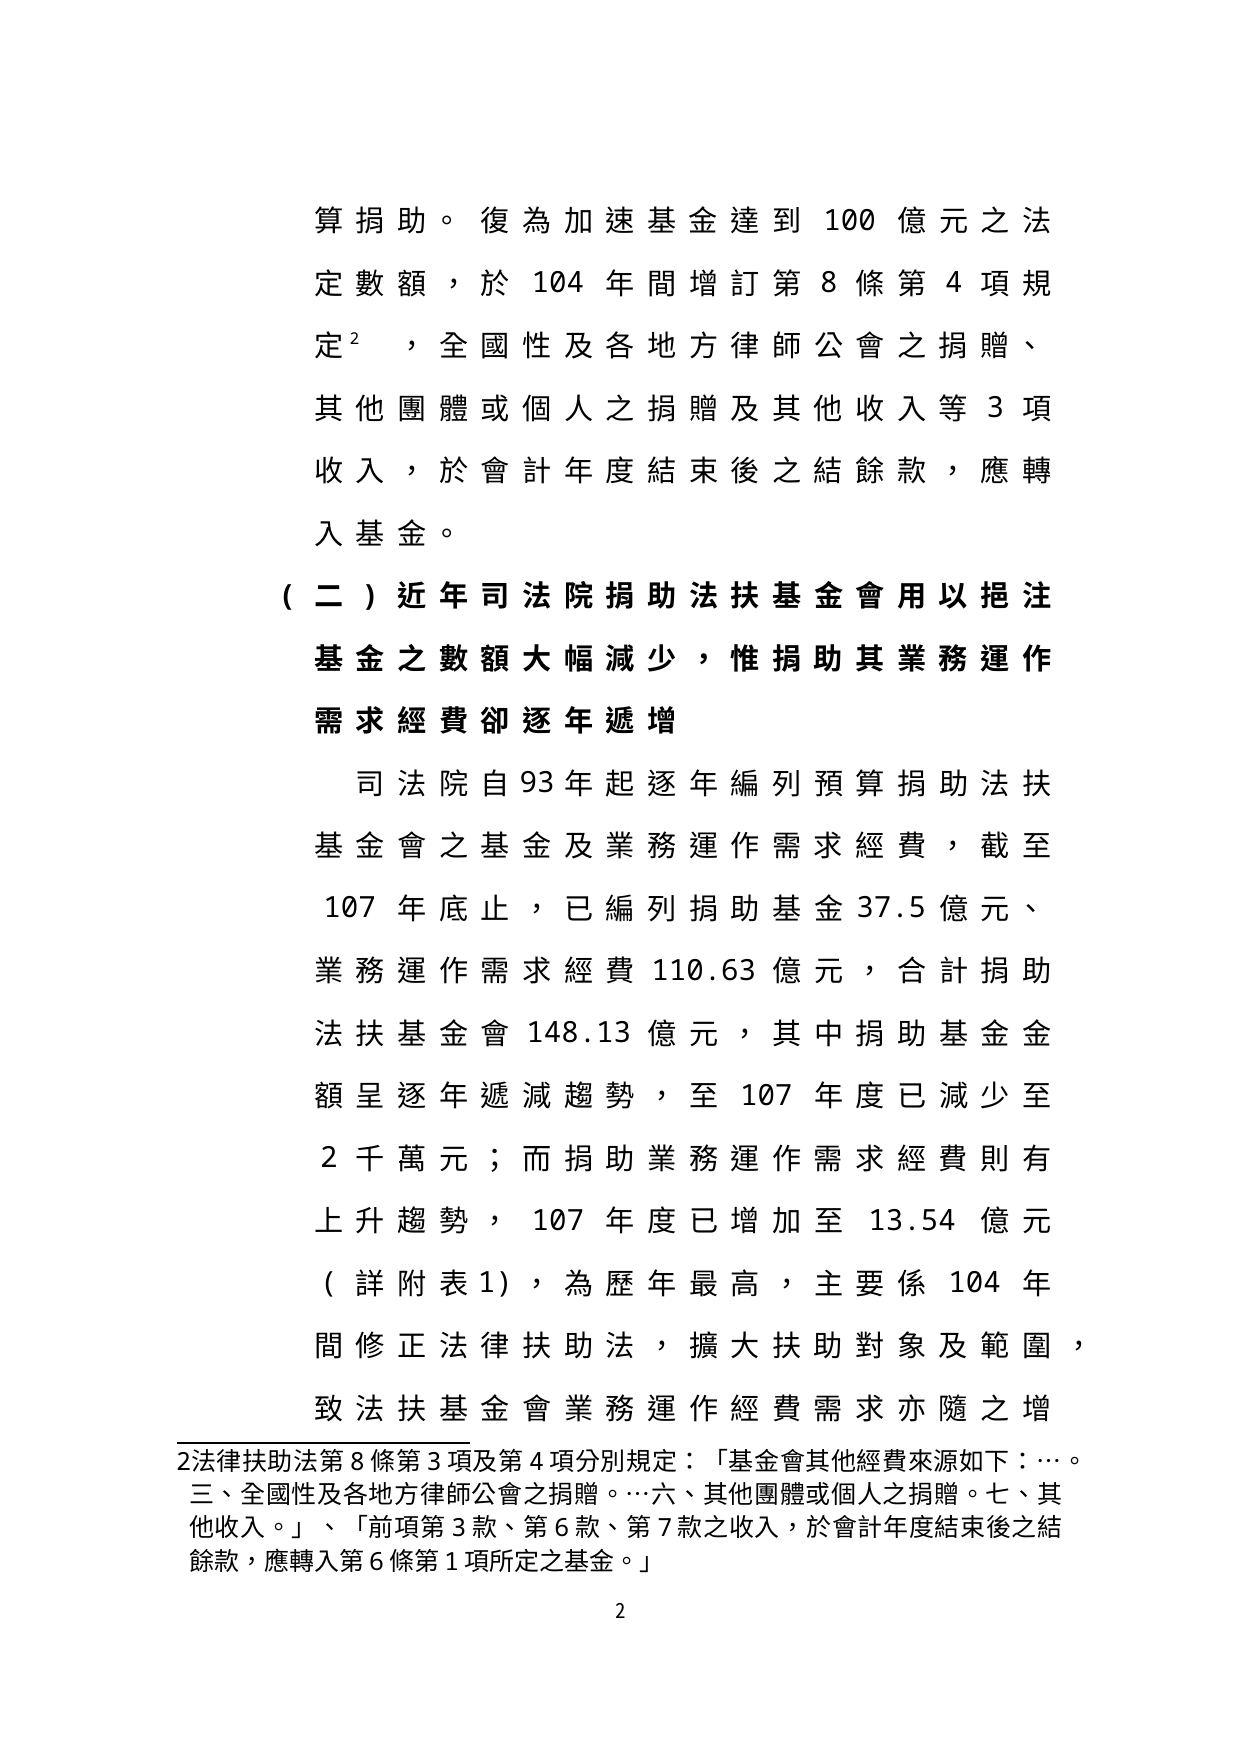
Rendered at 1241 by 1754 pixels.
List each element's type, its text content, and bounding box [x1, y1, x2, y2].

text 法律扶助法第8條第3項及第4項分別規定：「基金會其他經費來源如下：…。三、全國性及各地方律師公會之捐贈。…六、其他團體或個人之捐贈。七、其他收入。」、「前項第3款、第6款、第7款之收入，於會計年度結束後之結餘款，應轉入第6條第1項所定之基金。」 [176, 1443, 1063, 1577]
text (二)近年司法院捐助法扶基金會用以挹注基金之數額大幅減少，惟捐助其業務運作需求經費卻逐年遞增 [242, 552, 1058, 740]
text 司法院自93年起逐年編列預算捐助法扶基金會之基金及業務運作需求經費，截至107年底止，已編列捐助基金37.5億元、業務運作需求經費110.63億元，合計捐助法扶基金會148.13億元，其中捐助基金金額呈逐年遞減趨勢，至107年度已減少至2千萬元；而捐助業務運作需求經費則有上升趨勢，107年度已增加至13.54億元(詳附表1)，為歷年最高，主要係104年間修正法律扶助法，擴大扶助對象及範圍，致法扶基金會業務運作經費需求亦隨之增加。 [271, 740, 1058, 1427]
text 算捐助。復為加速基金達到100億元之法定數額，於104年間增訂第8條第4項規定，全國性及各地方律師公會之捐贈、其他團體或個人之捐贈及其他收入等3項收入，於會計年度結束後之結餘款，應轉入基金。 [271, 177, 1058, 552]
